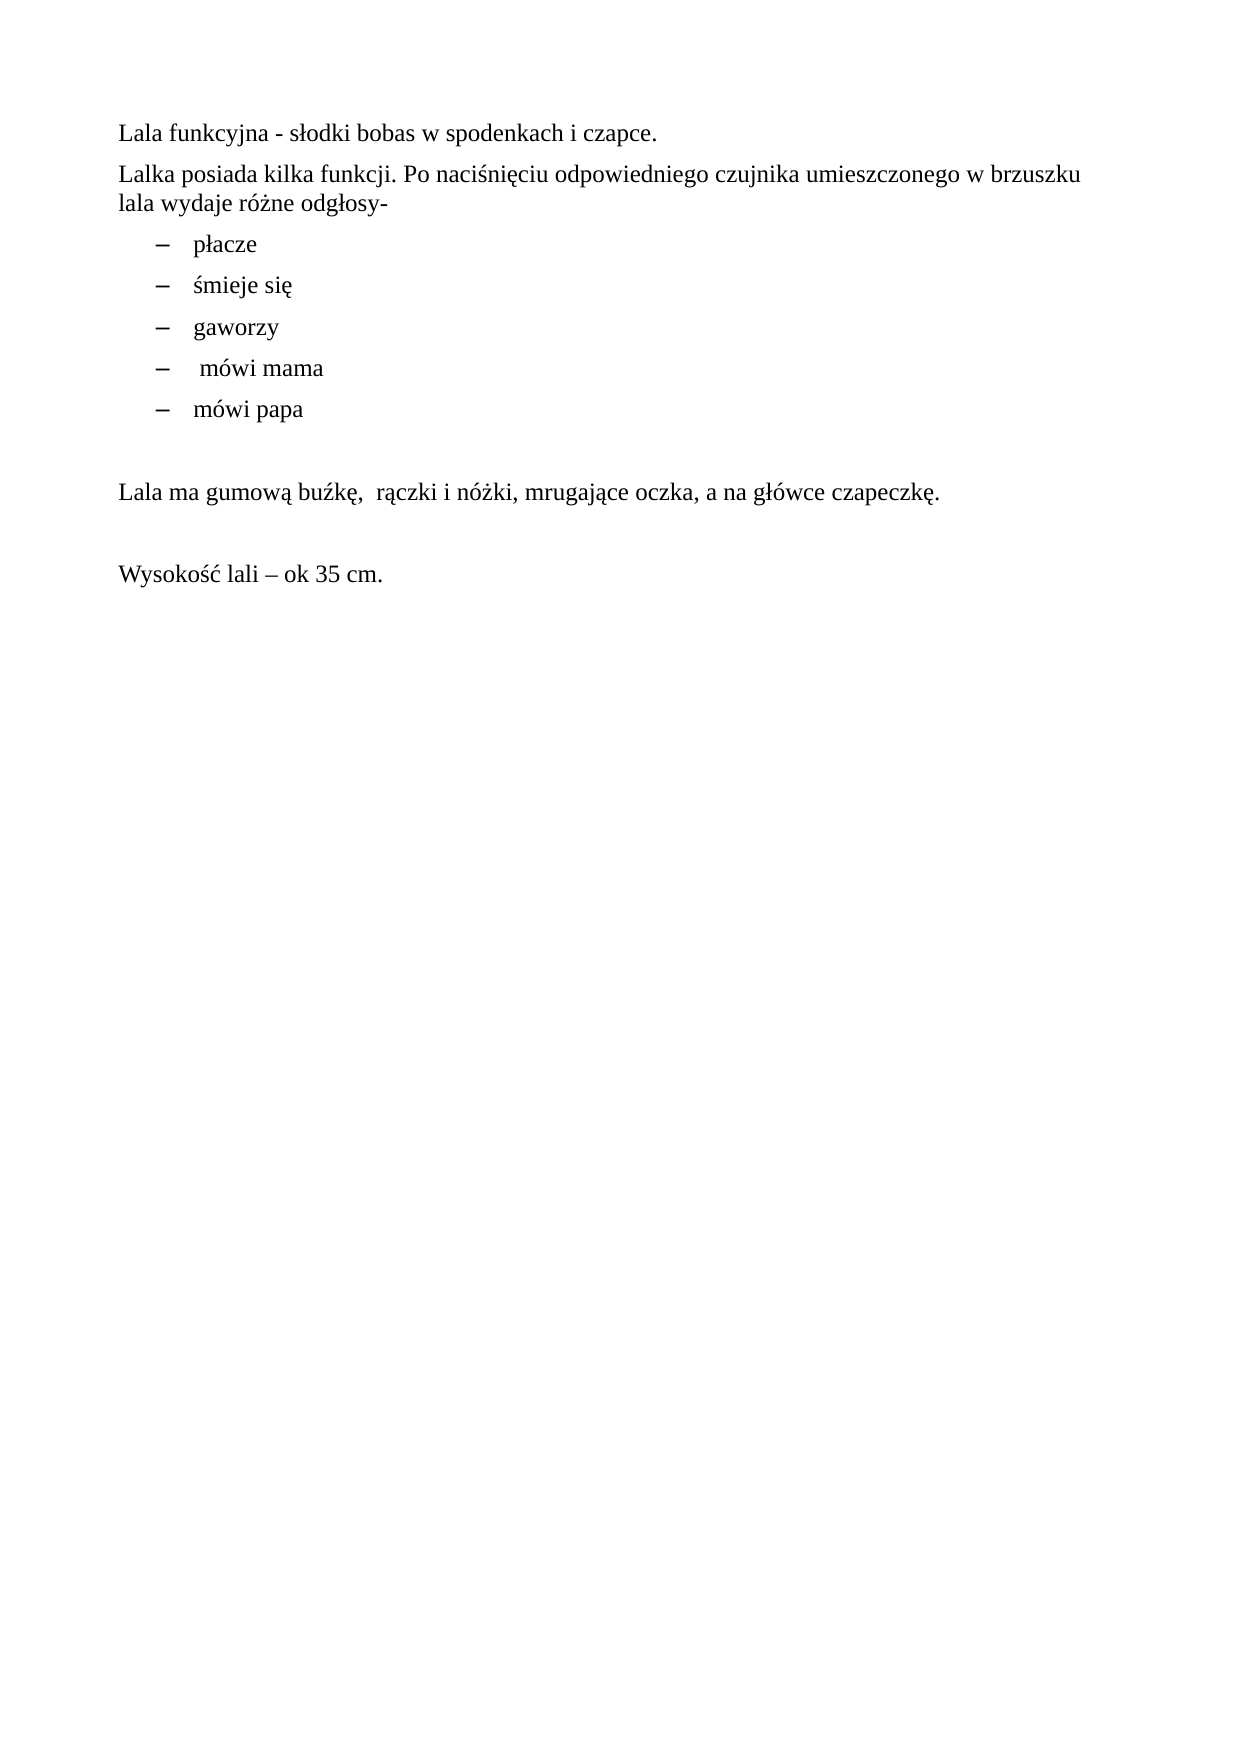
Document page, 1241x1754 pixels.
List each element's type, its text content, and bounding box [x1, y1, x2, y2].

list mówi mama [156, 353, 1122, 382]
list gaworzy [156, 312, 1122, 341]
text Lala ma gumową buźkę, rączki i nóżki, mrugające oczka, a na główce czapeczkę. [118, 477, 1122, 506]
list płacze [156, 229, 1122, 258]
text Lalka posiada kilka funkcji. Po naciśnięciu odpowiedniego czujnika umieszczonego w brzuszku lala wydaje różne odgłosy- [118, 159, 1122, 217]
list mówi papa [156, 394, 1122, 423]
list śmieje się [156, 271, 1122, 299]
text Lala funkcyjna - słodki bobas w spodenkach i czapce. [118, 118, 1122, 147]
text Wysokość lali – ok 35 cm. [118, 559, 1122, 588]
